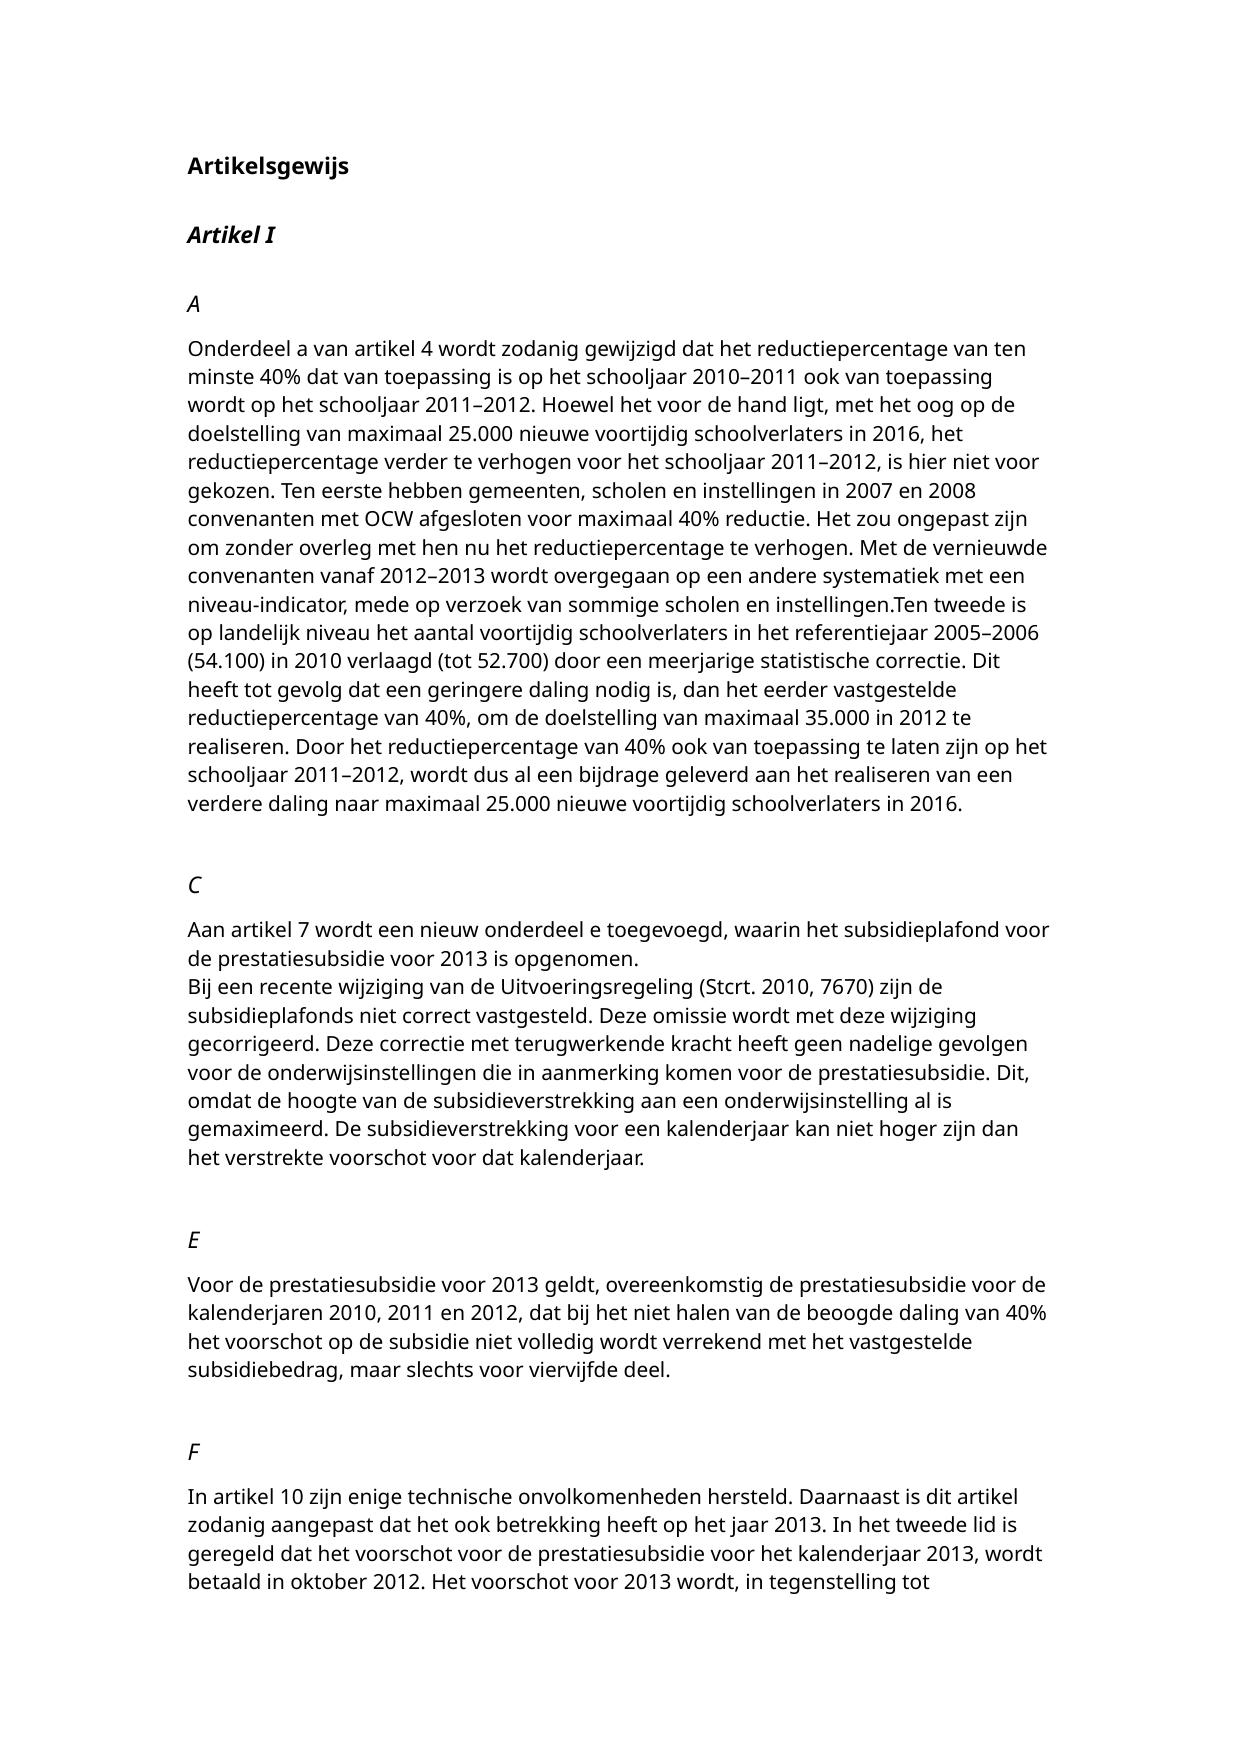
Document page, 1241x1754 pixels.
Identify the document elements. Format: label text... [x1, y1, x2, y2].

subtitle Artikel I [187, 219, 1053, 250]
subtitle C [187, 869, 1053, 900]
subtitle E [187, 1224, 1053, 1255]
subtitle A [187, 287, 1053, 319]
text Bij een recente wijziging van de Uitvoeringsregeling (Stcrt. 2010, 7670) zijn de subsidieplafonds niet correct vastgesteld. Deze omissie wordt met deze wijziging gecorrigeerd. Deze correctie met terugwerkende kracht heeft geen nadelige gevolgen voor de onderwijsinstellingen die in aanmerking komen voor de prestatiesubsidie. Dit, omdat de hoogte van de subsidieverstrekking aan een onderwijsinstelling al is gemaximeerd. De subsidieverstrekking voor een kalenderjaar kan niet hoger zijn dan het verstrekte voorschot voor dat kalenderjaar. [187, 972, 1053, 1171]
text Aan artikel 7 wordt een nieuw onderdeel e toegevoegd, waarin het subsidieplafond voor de prestatiesubsidie voor 2013 is opgenomen. [187, 915, 1053, 972]
subtitle F [187, 1436, 1053, 1467]
text In artikel 10 zijn enige technische onvolkomenheden hersteld. Daarnaast is dit artikel zodanig aangepast dat het ook betrekking heeft op het jaar 2013. In het tweede lid is geregeld dat het voorschot voor de prestatiesubsidie voor het kalenderjaar 2013, wordt betaald in oktober 2012. Het voorschot voor 2013 wordt, in tegenstelling tot [187, 1482, 1053, 1596]
text Voor de prestatiesubsidie voor 2013 geldt, overeenkomstig de prestatiesubsidie voor de kalenderjaren 2010, 2011 en 2012, dat bij het niet halen van de beoogde daling van 40% het voorschot op de subsidie niet volledig wordt verrekend met het vastgestelde subsidiebedrag, maar slechts voor viervijfde deel. [187, 1270, 1053, 1384]
text Onderdeel a van artikel 4 wordt zodanig gewijzigd dat het reductiepercentage van ten minste 40% dat van toepassing is op het schooljaar 2010–2011 ook van toepassing wordt op het schooljaar 2011–2012. Hoewel het voor de hand ligt, met het oog op de doelstelling van maximaal 25.000 nieuwe voortijdig schoolverlaters in 2016, het reductiepercentage verder te verhogen voor het schooljaar 2011–2012, is hier niet voor gekozen. Ten eerste hebben gemeenten, scholen en instellingen in 2007 en 2008 convenanten met OCW afgesloten voor maximaal 40% reductie. Het zou ongepast zijn om zonder overleg met hen nu het reductiepercentage te verhogen. Met de vernieuwde convenanten vanaf 2012–2013 wordt overgegaan op een andere systematiek met een niveau-indicator, mede op verzoek van sommige scholen en instellingen.Ten tweede is op landelijk niveau het aantal voortijdig schoolverlaters in het referentiejaar 2005–2006 (54.100) in 2010 verlaagd (tot 52.700) door een meerjarige statistische correctie. Dit heeft tot gevolg dat een geringere daling nodig is, dan het eerder vastgestelde reductiepercentage van 40%, om de doelstelling van maximaal 35.000 in 2012 te realiseren. Door het reductiepercentage van 40% ook van toepassing te laten zijn op het schooljaar 2011–2012, wordt dus al een bijdrage geleverd aan het realiseren van een verdere daling naar maximaal 25.000 nieuwe voortijdig schoolverlaters in 2016. [187, 334, 1053, 817]
subtitle Artikelsgewijs [187, 150, 1053, 181]
